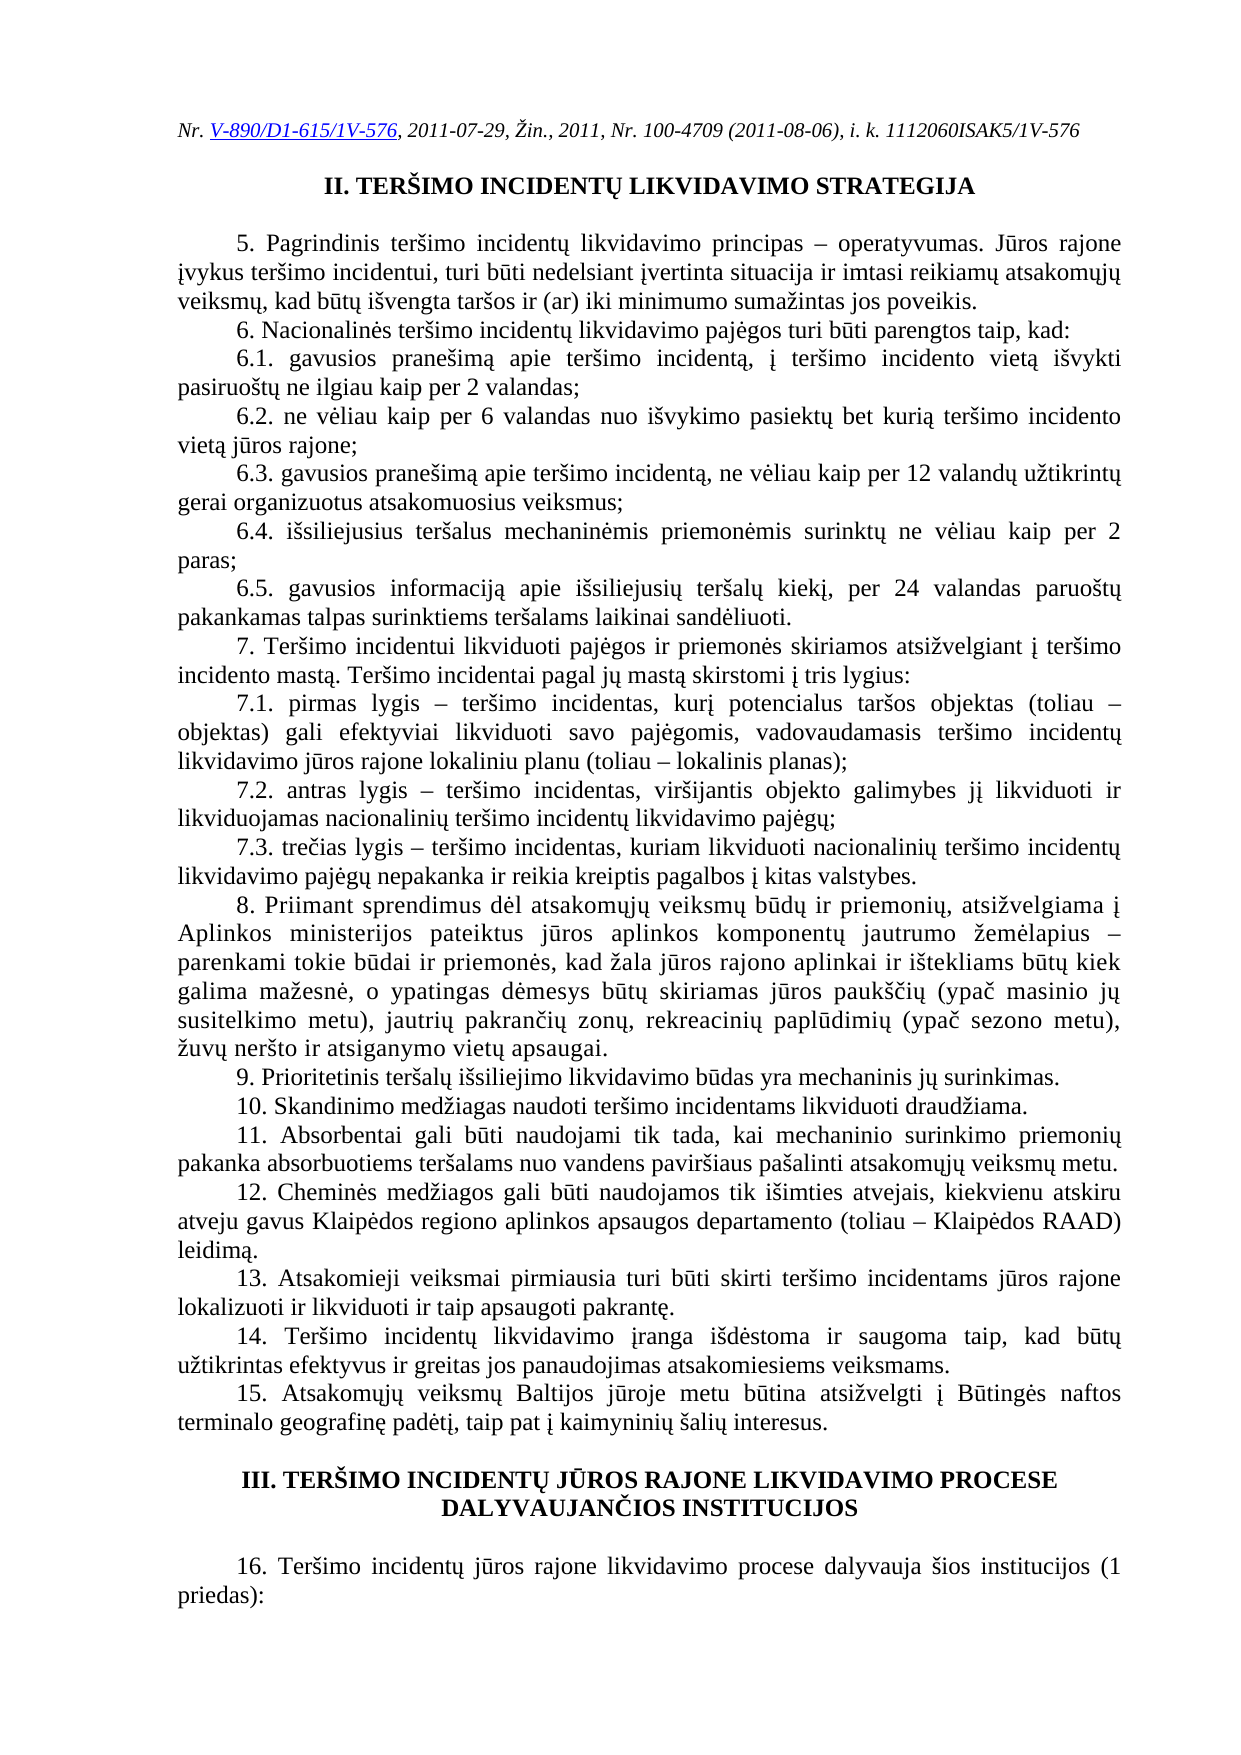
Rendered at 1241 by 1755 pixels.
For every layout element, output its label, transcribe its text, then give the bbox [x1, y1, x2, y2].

text 7.2. antras lygis – teršimo incidentas, viršijantis objekto galimybes jį likviduoti ir likviduojamas nacionalinių teršimo incidentų likvidavimo pajėgų; [177, 775, 1122, 832]
text III. TERŠIMO INCIDENTŲ JŪROS RAJONE LIKVIDAVIMO procese dalyvaujančios institucijos [177, 1465, 1122, 1522]
text 15. Atsakomųjų veiksmų Baltijos jūroje metu būtina atsižvelgti į Būtingės naftos terminalo geografinę padėtį, taip pat į kaimyninių šalių interesus. [177, 1378, 1122, 1436]
text 6.1. gavusios pranešimą apie teršimo incidentą, į teršimo incidento vietą išvykti pasiruoštų ne ilgiau kaip per 2 valandas; [177, 343, 1122, 401]
text 16. Teršimo incidentų jūros rajone likvidavimo procese dalyvauja šios institucijos (1 priedas): [177, 1551, 1122, 1608]
text 7.1. pirmas lygis – teršimo incidentas, kurį potencialus taršos objektas (toliau – objektas) gali efektyviai likviduoti savo pajėgomis, vadovaudamasis teršimo incidentų likvidavimo jūros rajone lokaliniu planu (toliau – lokalinis planas); [177, 688, 1122, 775]
text 6.4. išsiliejusius teršalus mechaninėmis priemonėmis surinktų ne vėliau kaip per 2 paras; [177, 516, 1122, 573]
text Nr. V-890/D1-615/1V-576, 2011-07-29, Žin., 2011, Nr. 100-4709 (2011-08-06), i. k. 1112060ISAK5/1V-576 [177, 118, 1122, 142]
text 11. Absorbentai gali būti naudojami tik tada, kai mechaninio surinkimo priemonių pakanka absorbuotiems teršalams nuo vandens paviršiaus pašalinti atsakomųjų veiksmų metu. [177, 1120, 1122, 1177]
text 12. Cheminės medžiagos gali būti naudojamos tik išimties atvejais, kiekvienu atskiru atveju gavus Klaipėdos regiono aplinkos apsaugos departamento (toliau – Klaipėdos RAAD) leidimą. [177, 1177, 1122, 1263]
text 14. Teršimo incidentų likvidavimo įranga išdėstoma ir saugoma taip, kad būtų užtikrintas efektyvus ir greitas jos panaudojimas atsakomiesiems veiksmams. [177, 1321, 1122, 1378]
text 10. Skandinimo medžiagas naudoti teršimo incidentams likviduoti draudžiama. [177, 1091, 1122, 1120]
text 6.5. gavusios informaciją apie išsiliejusių teršalų kiekį, per 24 valandas paruoštų pakankamas talpas surinktiems teršalams laikinai sandėliuoti. [177, 573, 1122, 631]
text 9. Prioritetinis teršalų išsiliejimo likvidavimo būdas yra mechaninis jų surinkimas. [177, 1062, 1122, 1091]
text II. TERŠIMO INCIDENTŲ LIKVIDAVIMO STRATEGIJA [177, 171, 1122, 200]
text 5. Pagrindinis teršimo incidentų likvidavimo principas – operatyvumas. Jūros rajone įvykus teršimo incidentui, turi būti nedelsiant įvertinta situacija ir imtasi reikiamų atsakomųjų veiksmų, kad būtų išvengta taršos ir (ar) iki minimumo sumažintas jos poveikis. [177, 228, 1122, 315]
text 6. Nacionalinės teršimo incidentų likvidavimo pajėgos turi būti parengtos taip, kad: [177, 315, 1122, 343]
text 7.3. trečias lygis – teršimo incidentas, kuriam likviduoti nacionalinių teršimo incidentų likvidavimo pajėgų nepakanka ir reikia kreiptis pagalbos į kitas valstybes. [177, 832, 1122, 890]
text 6.2. ne vėliau kaip per 6 valandas nuo išvykimo pasiektų bet kurią teršimo incidento vietą jūros rajone; [177, 401, 1122, 458]
text 13. Atsakomieji veiksmai pirmiausia turi būti skirti teršimo incidentams jūros rajone lokalizuoti ir likviduoti ir taip apsaugoti pakrantę. [177, 1263, 1122, 1321]
text 8. Priimant sprendimus dėl atsakomųjų veiksmų būdų ir priemonių, atsižvelgiama į Aplinkos ministerijos pateiktus jūros aplinkos komponentų jautrumo žemėlapius – parenkami tokie būdai ir priemonės, kad žala jūros rajono aplinkai ir ištekliams būtų kiek galima mažesnė, o ypatingas dėmesys būtų skiriamas jūros paukščių (ypač masinio jų susitelkimo metu), jautrių pakrančių zonų, rekreacinių paplūdimių (ypač sezono metu), žuvų neršto ir atsiganymo vietų apsaugai. [177, 890, 1122, 1062]
text 7. Teršimo incidentui likviduoti pajėgos ir priemonės skiriamos atsižvelgiant į teršimo incidento mastą. Teršimo incidentai pagal jų mastą skirstomi į tris lygius: [177, 631, 1122, 688]
text 6.3. gavusios pranešimą apie teršimo incidentą, ne vėliau kaip per 12 valandų užtikrintų gerai organizuotus atsakomuosius veiksmus; [177, 458, 1122, 516]
